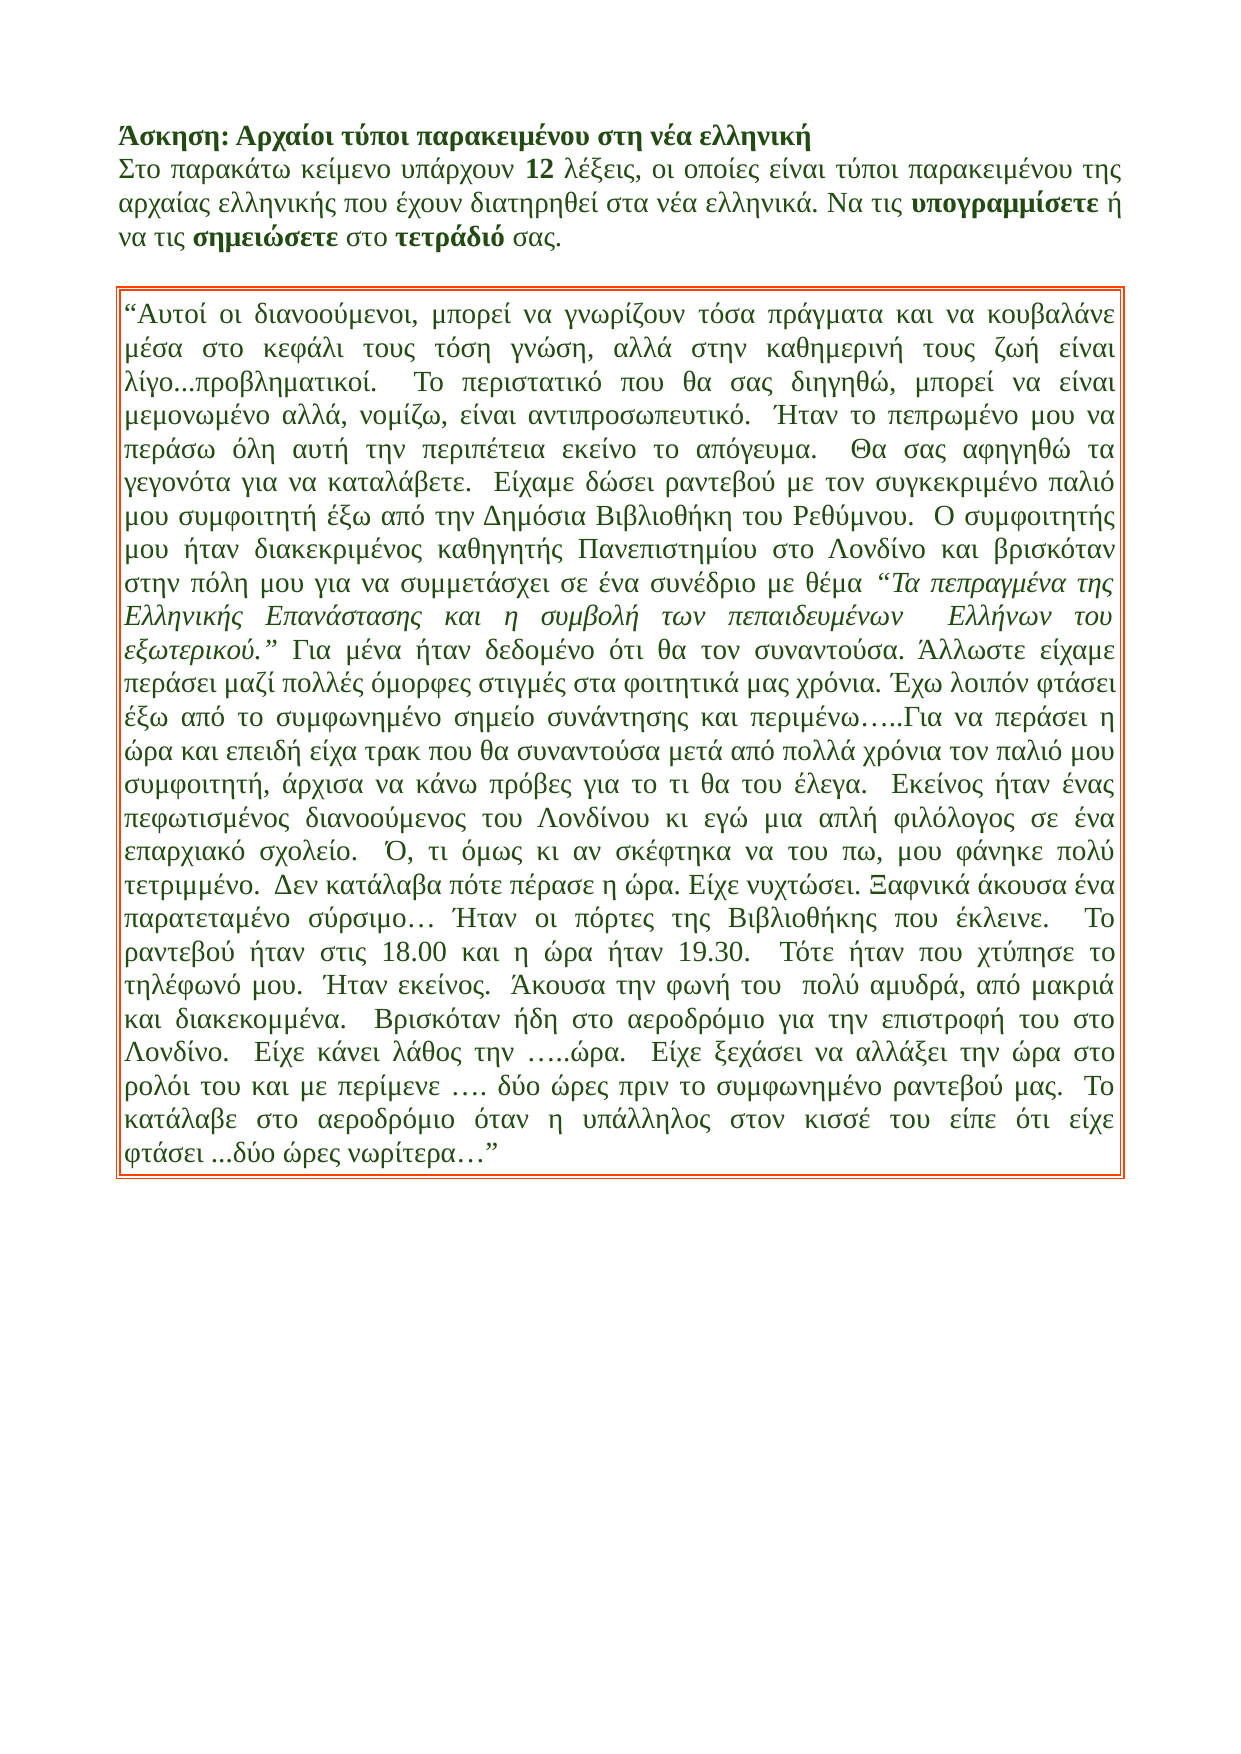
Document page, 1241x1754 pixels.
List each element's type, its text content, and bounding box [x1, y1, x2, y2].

table_header “Αυτοί οι διανοούμενοι, μπορεί να γνωρίζουν τόσα πράγματα και να κουβαλάνε μέσα στο κεφάλι τους τόση γνώση, αλλά στην καθημερινή τους ζωή είναι λίγο...προβληματικοί. Το περιστατικό που θα σας διηγηθώ, μπορεί να είναι μεμονωμένο αλλά, νομίζω, είναι αντιπροσωπευτικό. Ήταν το πεπρωμένο μου να περάσω όλη αυτή την περιπέτεια εκείνο το απόγευμα. Θα σας αφηγηθώ τα γεγονότα για να καταλάβετε. Είχαμε δώσει ραντεβού με τον συγκεκριμένο παλιό μου συμφοιτητή έξω από την Δημόσια Βιβλιοθήκη του Ρεθύμνου. Ο συμφοιτητής μου ήταν διακεκριμένος καθηγητής Πανεπιστημίου στο Λονδίνο και βρισκόταν στην πόλη μου για να συμμετάσχει σε ένα συνέδριο με θέμα “Τα πεπραγμένα της Ελληνικής Επανάστασης και η συμβολή των πεπαιδευμένων Ελλήνων του εξωτερικού.” Για μένα ήταν δεδομένο ότι θα τον συναντούσα. Άλλωστε είχαμε περάσει μαζί πολλές όμορφες στιγμές στα φοιτητικά μας χρόνια. Έχω λοιπόν φτάσει έξω από το συμφωνημένο σημείο συνάντησης και περιμένω…..Για να περάσει η ώρα και επειδή είχα τρακ που θα συναντούσα μετά από πολλά χρόνια τον παλιό μου συμφοιτητή, άρχισα να κάνω πρόβες για το τι θα του έλεγα. Εκείνος ήταν ένας πεφωτισμένος διανοούμενος του Λονδίνου κι εγώ μια απλή φιλόλογος σε ένα επαρχιακό σχολείο. Ό, τι όμως κι αν σκέφτηκα να του πω, μου φάνηκε πολύ τετριμμένο. Δεν κατάλαβα πότε πέρασε η ώρα. Είχε νυχτώσει. Ξαφνικά άκουσα ένα παρατεταμένο σύρσιμο… Ήταν οι πόρτες της Βιβλιοθήκης που έκλεινε. Το ραντεβού ήταν στις 18.00 και η ώρα ήταν 19.30. Τότε ήταν που χτύπησε το τηλέφωνό μου. Ήταν εκείνος. Άκουσα την φωνή του πολύ αμυδρά, από μακριά και διακεκομμένα. Βρισκόταν ήδη στο αεροδρόμιο για την επιστροφή του στο Λονδίνο. Είχε κάνει λάθος την …..ώρα. Είχε ξεχάσει να αλλάξει την ώρα στο ρολόι του και με περίμενε …. δύο ώρες πριν το συμφωνημένο ραντεβού μας. Το κατάλαβε στο αεροδρόμιο όταν η υπάλληλος στον κισσέ του είπε ότι είχε φτάσει ...δύο ώρες νωρίτερα…” [121, 291, 1120, 1174]
text Στο παρακάτω κείμενο υπάρχουν 12 λέξεις, οι οποίες είναι τύποι παρακειμένου της αρχαίας ελληνικής που έχουν διατηρηθεί στα νέα ελληνικά. Να τις υπογραμμίσετε ή να τις σημειώσετε στο τετράδιό σας. [118, 152, 1122, 252]
text Άσκηση: Αρχαίοι τύποι παρακειμένου στη νέα ελληνική [118, 118, 1122, 152]
